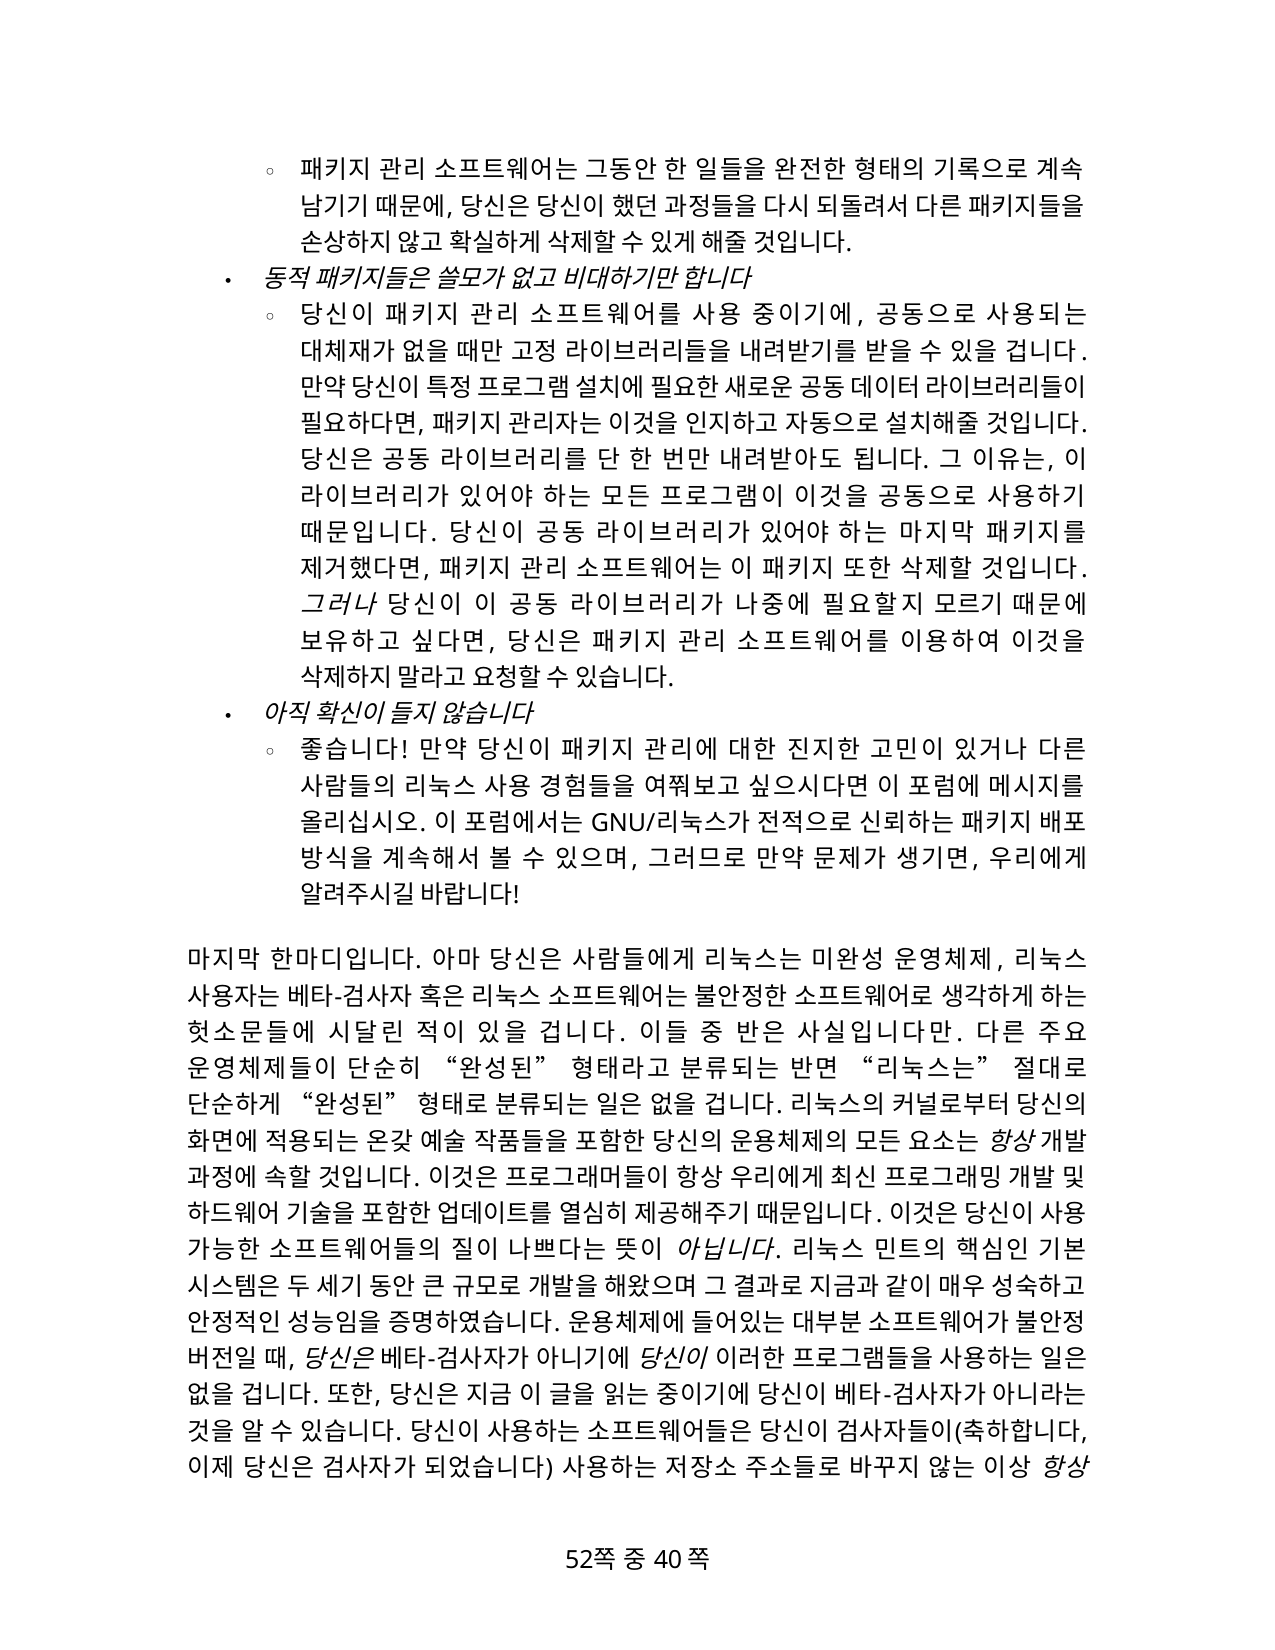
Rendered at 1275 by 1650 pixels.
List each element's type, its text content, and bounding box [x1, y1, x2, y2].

list 당신이 패키지 관리 소프트웨어를 사용 중이기에, 공동으로 사용되는 대체재가 없을 때만 고정 라이브러리들을 내려받기를 받을 수 있을 겁니다. 만약 당신이 특정 프로그램 설치에 필요한 새로운 공동 데이터 라이브러리들이 필요하다면, 패키지 관리자는 이것을 인지하고 자동으로 설치해줄 것입니다. 당신은 공동 라이브러리를 단 한 번만 내려받아도 됩니다. 그 이유는, 이 라이브러리가 있어야 하는 모든 프로그램이 이것을 공동으로 사용하기 때문입니다. 당신이 공동 라이브러리가 있어야 하는 마지막 패키지를 제거했다면, 패키지 관리 소프트웨어는 이 패키지 또한 삭제할 것입니다. 그러나 당신이 이 공동 라이브러리가 나중에 필요할지 모르기 때문에 보유하고 싶다면, 당신은 패키지 관리 소프트웨어를 이용하여 이것을 삭제하지 말라고 요청할 수 있습니다. [262, 295, 1087, 694]
list 동적 패키지들은 쓸모가 없고 비대하기만 합니다 [225, 259, 1087, 295]
text 마지막 한마디입니다. 아마 당신은 사람들에게 리눅스는 미완성 운영체제, 리눅스 사용자는 베타-검사자 혹은 리눅스 소프트웨어는 불안정한 소프트웨어로 생각하게 하는 헛소문들에 시달린 적이 있을 겁니다. 이들 중 반은 사실입니다만. 다른 주요 운영체제들이 단순히 “완성된” 형태라고 분류되는 반면 “리눅스는” 절대로 단순하게 “완성된” 형태로 분류되는 일은 없을 겁니다. 리눅스의 커널로부터 당신의 화면에 적용되는 온갖 예술 작품들을 포함한 당신의 운용체제의 모든 요소는 항상 개발 과정에 속할 것입니다. 이것은 프로그래머들이 항상 우리에게 최신 프로그래밍 개발 및 하드웨어 기술을 포함한 업데이트를 열심히 제공해주기 때문입니다. 이것은 당신이 사용 가능한 소프트웨어들의 질이 나쁘다는 뜻이 아닙니다. 리눅스 민트의 핵심인 기본 시스템은 두 세기 동안 큰 규모로 개발을 해왔으며 그 결과로 지금과 같이 매우 성숙하고 안정적인 성능임을 증명하였습니다. 운용체제에 들어있는 대부분 소프트웨어가 불안정 버전일 때, 당신은 베타-검사자가 아니기에 당신이 이러한 프로그램들을 사용하는 일은 없을 겁니다. 또한, 당신은 지금 이 글을 읽는 중이기에 당신이 베타-검사자가 아니라는 것을 알 수 있습니다. 당신이 사용하는 소프트웨어들은 당신이 검사자들이(축하합니다, 이제 당신은 검사자가 되었습니다) 사용하는 저장소 주소들로 바꾸지 않는 이상 항상 [187, 940, 1087, 1484]
list 좋습니다! 만약 당신이 패키지 관리에 대한 진지한 고민이 있거나 다른 사람들의 리눅스 사용 경험들을 여쭤보고 싶으시다면 이 포럼에 메시지를 올리십시오. 이 포럼에서는 GNU/리눅스가 전적으로 신뢰하는 패키지 배포 방식을 계속해서 볼 수 있으며, 그러므로 만약 문제가 생기면, 우리에게 알려주시길 바랍니다! [262, 730, 1087, 911]
list 아직 확신이 들지 않습니다 [225, 694, 1087, 730]
list 패키지 관리 소프트웨어는 그동안 한 일들을 완전한 형태의 기록으로 계속 남기기 때문에, 당신은 당신이 했던 과정들을 다시 되돌려서 다른 패키지들을 손상하지 않고 확실하게 삭제할 수 있게 해줄 것입니다. [262, 150, 1087, 259]
